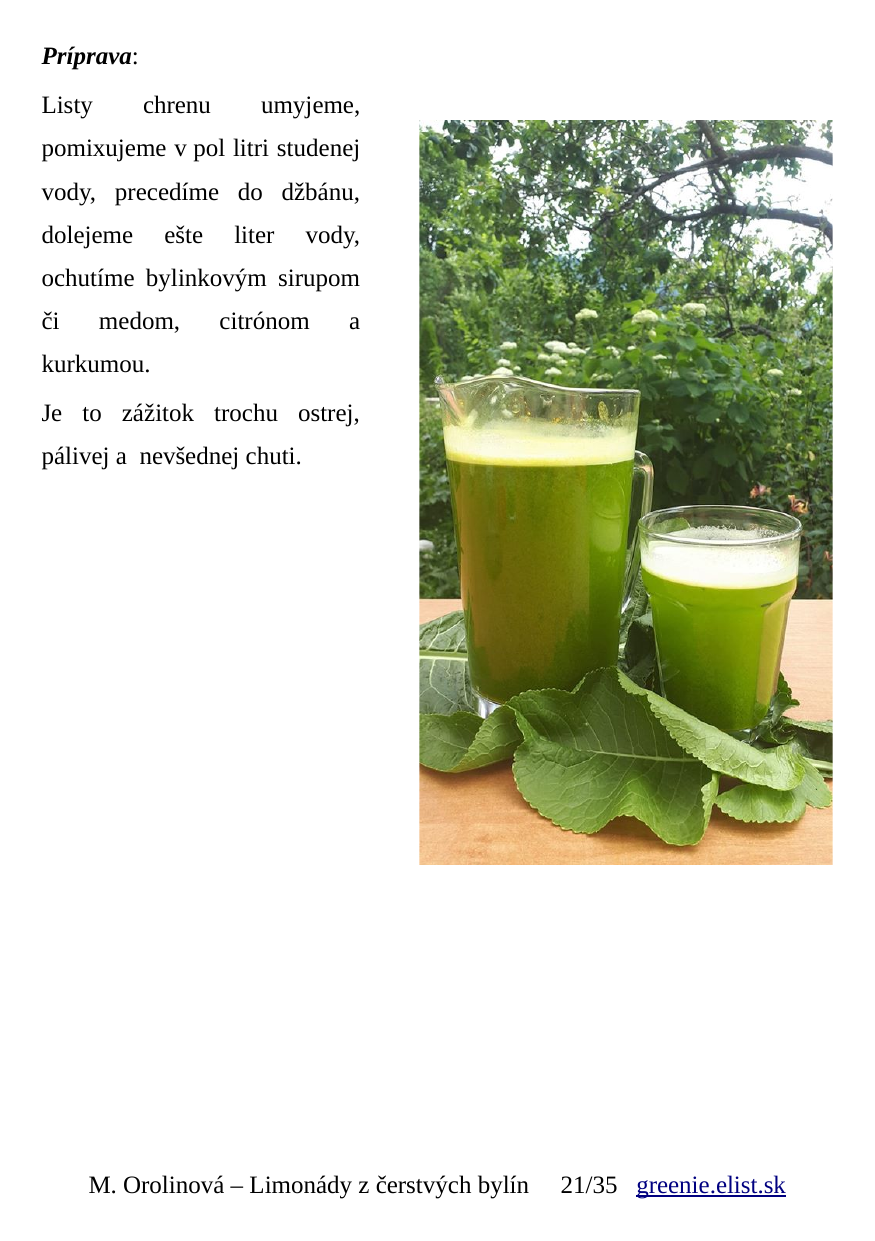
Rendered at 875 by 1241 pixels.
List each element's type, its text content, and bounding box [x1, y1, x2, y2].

text Príprava: [41, 41, 833, 70]
text Listy chrenu umyjeme, pomixujeme v pol litri studenej vody, precedíme do džbánu, dolejeme ešte liter vody, ochutíme bylinkovým sirupom či medom, citrónom a kurkumou. [41, 90, 833, 378]
text Je to zážitok trochu ostrej, pálivej a nevšednej chuti. [41, 398, 419, 470]
picture [419, 120, 833, 865]
